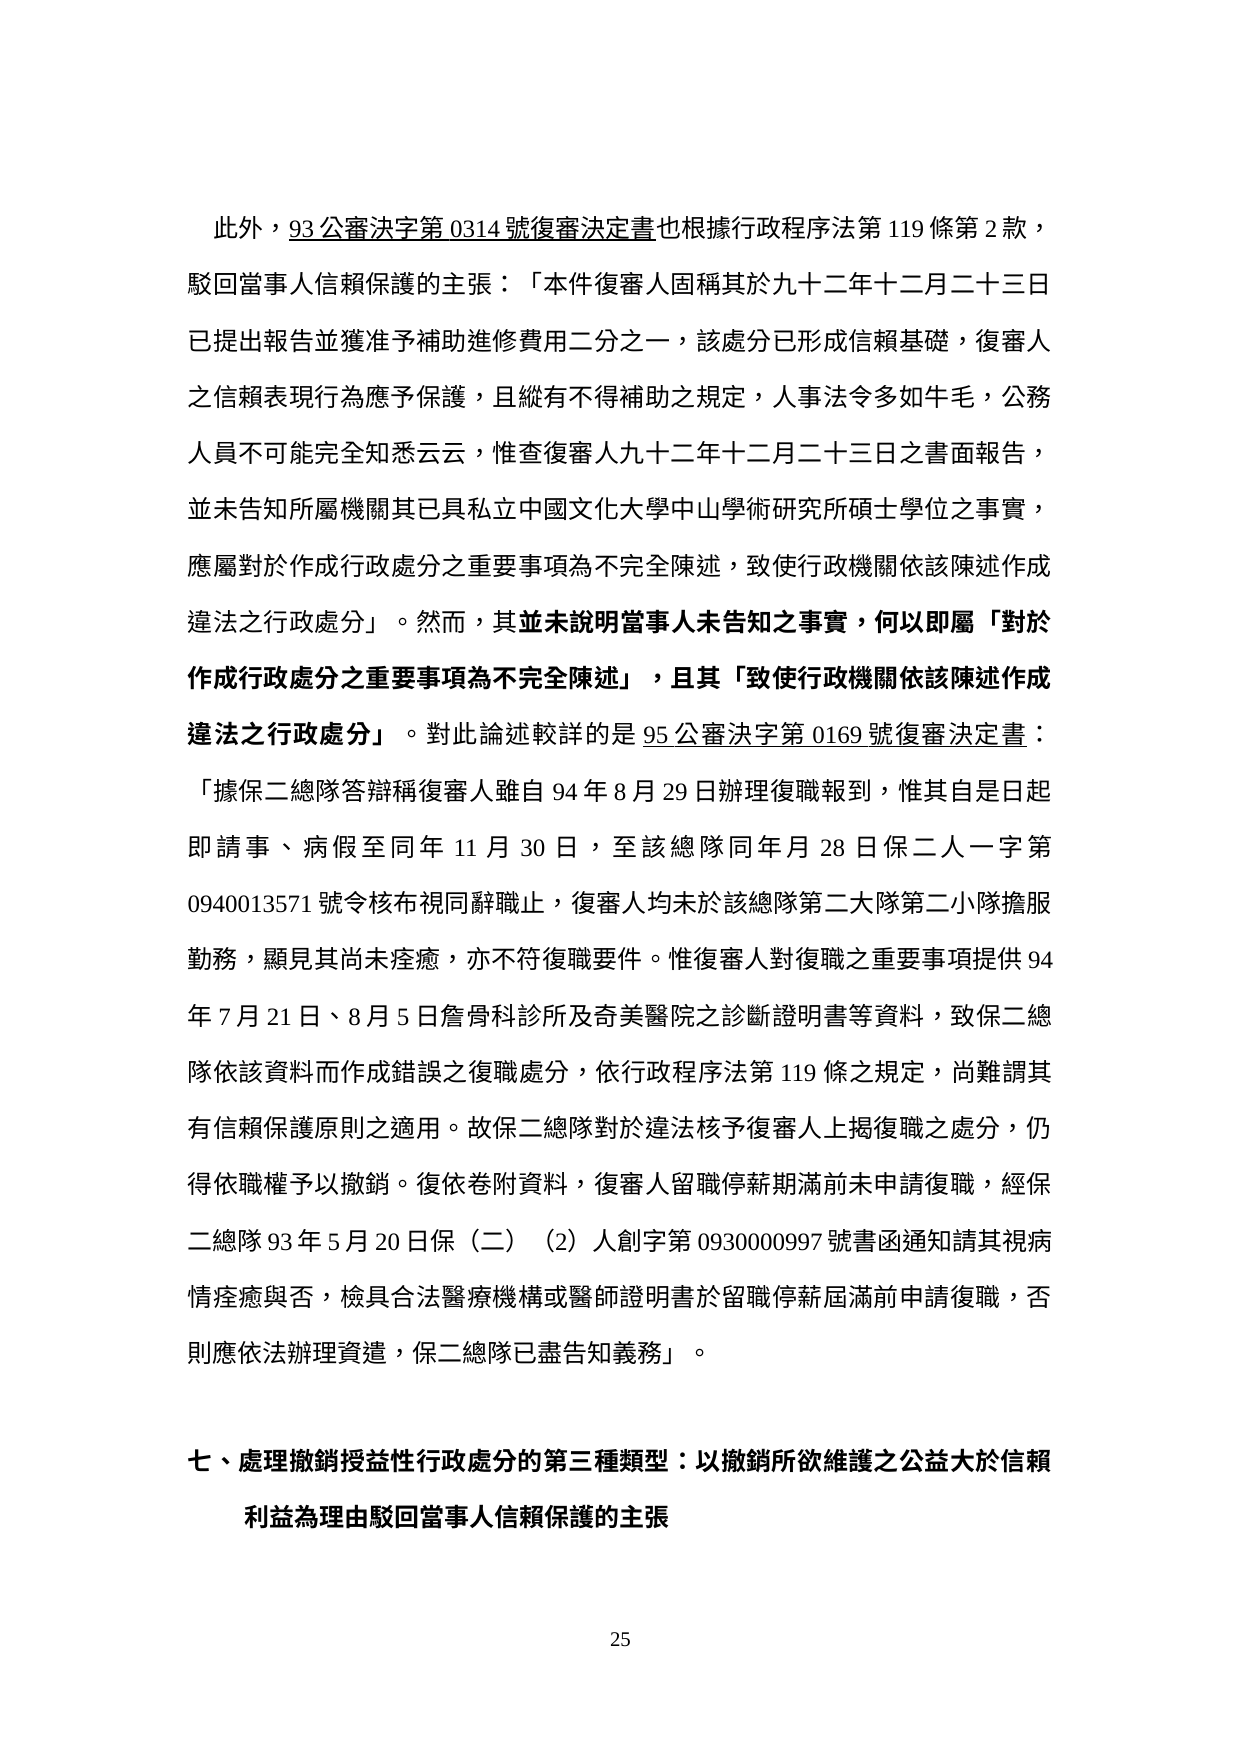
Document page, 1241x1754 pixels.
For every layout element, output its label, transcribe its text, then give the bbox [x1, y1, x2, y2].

text 此外，93公審決字第0314號復審決定書也根據行政程序法第119條第2款，駁回當事人信賴保護的主張：「本件復審人固稱其於九十二年十二月二十三日已提出報告並獲准予補助進修費用二分之一，該處分已形成信賴基礎，復審人之信賴表現行為應予保護，且縱有不得補助之規定，人事法令多如牛毛，公務人員不可能完全知悉云云，惟查復審人九十二年十二月二十三日之書面報告，並未告知所屬機關其已具私立中國文化大學中山學術研究所碩士學位之事實，應屬對於作成行政處分之重要事項為不完全陳述，致使行政機關依該陳述作成違法之行政處分」。然而，其並未說明當事人未告知之事實，何以即屬「對於作成行政處分之重要事項為不完全陳述」，且其「致使行政機關依該陳述作成違法之行政處分」。對此論述較詳的是95公審決字第0169號復審決定書：「據保二總隊答辯稱復審人雖自94年8月29日辦理復職報到，惟其自是日起即請事、病假至同年11月30日，至該總隊同年月28日保二人一字第0940013571號令核布視同辭職止，復審人均未於該總隊第二大隊第二小隊擔服勤務，顯見其尚未痊癒，亦不符復職要件。惟復審人對復職之重要事項提供94年7月21日、8月5日詹骨科診所及奇美醫院之診斷證明書等資料，致保二總隊依該資料而作成錯誤之復職處分，依行政程序法第119 條之規定，尚難謂其有信賴保護原則之適用。故保二總隊對於違法核予復審人上揭復職之處分，仍得依職權予以撤銷。復依卷附資料，復審人留職停薪期滿前未申請復職，經保二總隊93年5月20日保（二）（2）人創字第0930000997號書函通知請其視病情痊癒與否，檢具合法醫療機構或醫師證明書於留職停薪屆滿前申請復職，否則應依法辦理資遣，保二總隊已盡告知義務」。 [187, 202, 1053, 1364]
text 七、處理撤銷授益性行政處分的第三種類型：以撤銷所欲維護之公益大於信賴利益為理由駁回當事人信賴保護的主張 [187, 1434, 1053, 1528]
